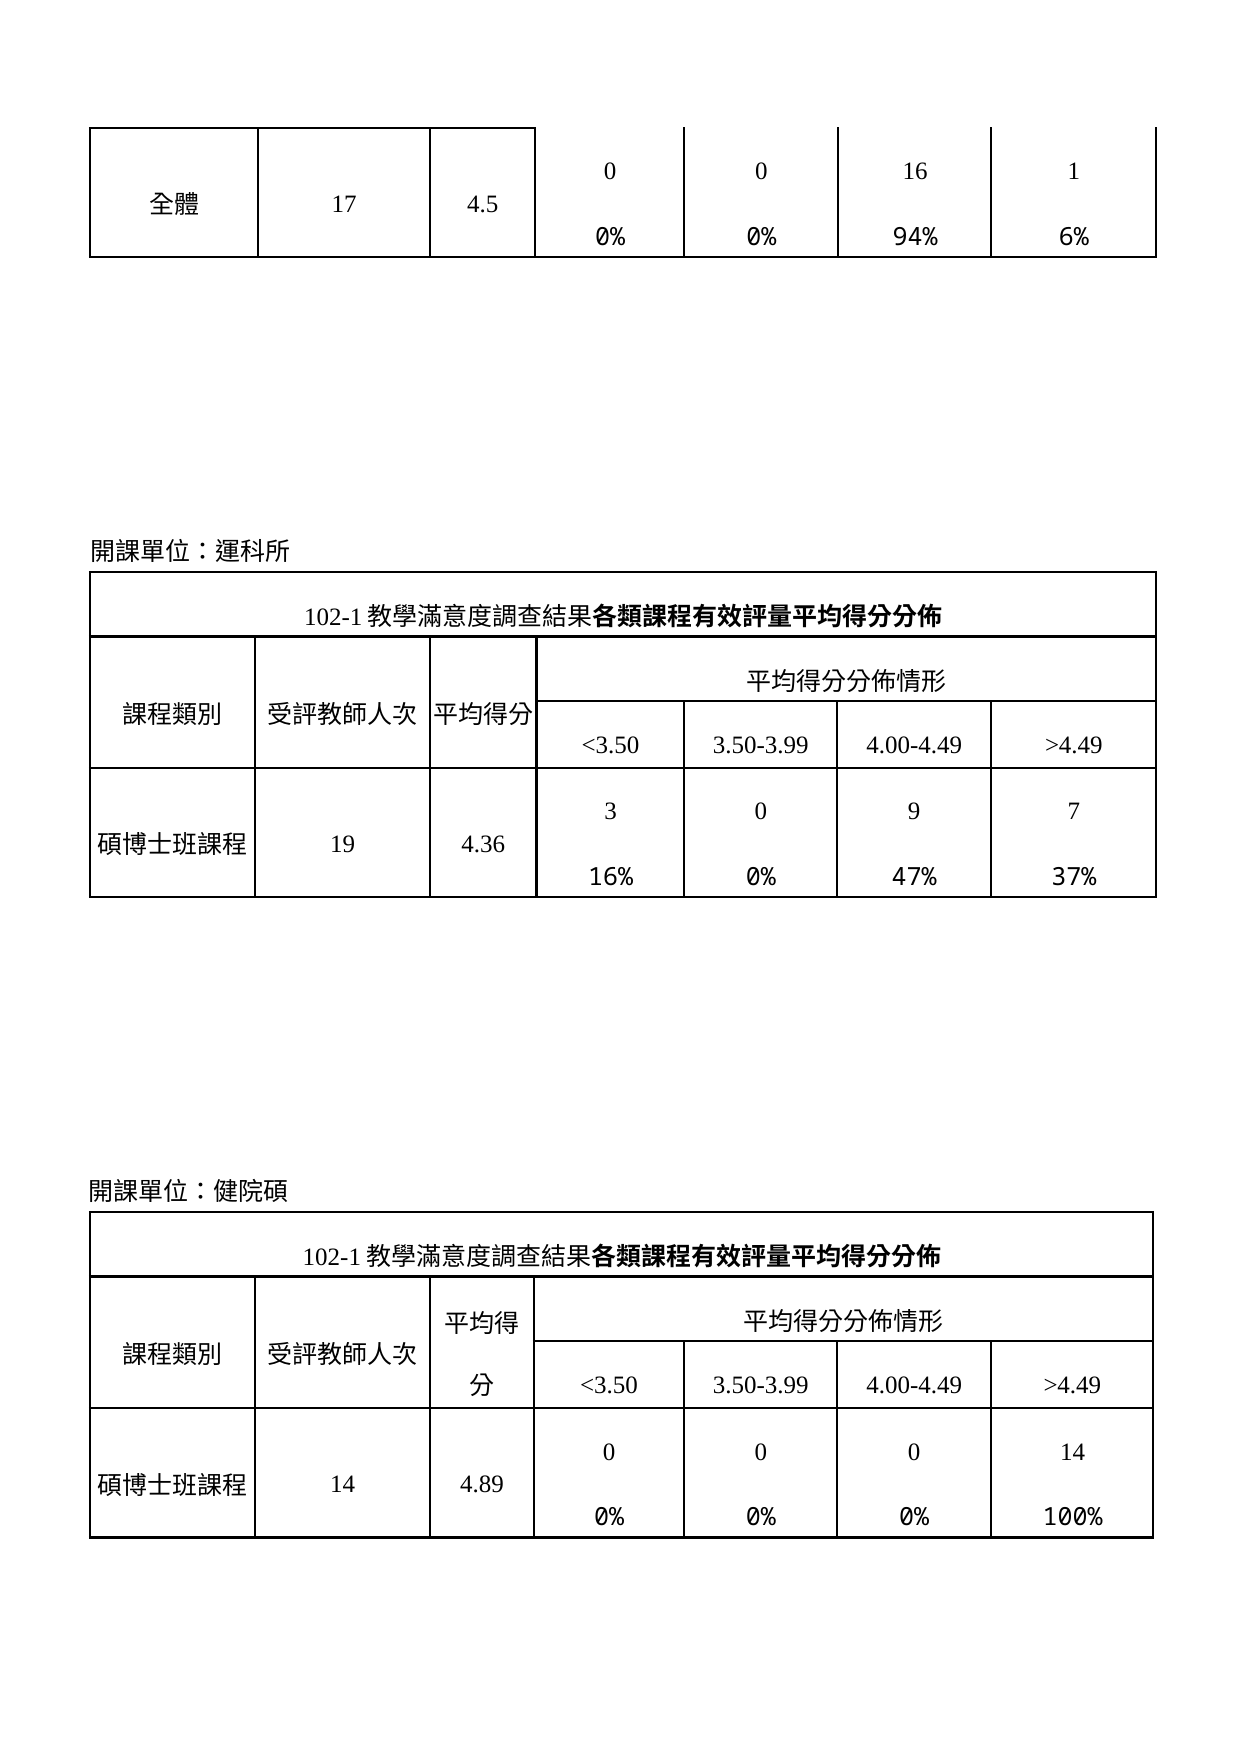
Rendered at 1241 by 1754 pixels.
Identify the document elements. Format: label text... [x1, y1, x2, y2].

table_cell 47% [838, 832, 990, 896]
table_cell 0% [535, 1472, 683, 1536]
table_cell 14 [256, 1409, 429, 1536]
table_cell 碩博士班課程 [91, 1409, 254, 1536]
table_cell 9 [838, 769, 990, 832]
table_cell 94% [839, 192, 990, 256]
table_cell >4.49 [992, 1342, 1152, 1407]
table_cell 0% [685, 832, 836, 896]
table_cell 平均得分分佈情形 [535, 1278, 1152, 1340]
table_cell 4.5 [431, 129, 534, 256]
table_cell 課程類別 [91, 638, 254, 767]
table_cell 3.50-3.99 [685, 702, 836, 767]
table_cell 平均得分 [431, 1278, 533, 1407]
table_cell 16 [839, 127, 990, 192]
table_cell >4.49 [992, 702, 1155, 767]
table_cell 0% [685, 192, 837, 256]
table_cell 14 [992, 1409, 1152, 1472]
table_header 102-1教學滿意度調查結果各類課程有效評量平均得分分佈 [91, 1213, 1152, 1275]
table_cell 16% [538, 832, 683, 896]
table_cell 0 [536, 127, 683, 192]
table_cell 1 [992, 127, 1155, 192]
table_cell 4.00-4.49 [838, 1342, 990, 1407]
table_cell 3.50-3.99 [685, 1342, 836, 1407]
table_cell 受評教師人次 [256, 1278, 429, 1407]
table_cell 0% [536, 192, 683, 256]
table_cell 0 [685, 769, 836, 832]
table_cell 4.89 [431, 1409, 533, 1536]
table_cell 受評教師人次 [256, 638, 429, 767]
table_cell 3 [538, 769, 683, 832]
table_cell 全體 [91, 129, 257, 256]
table_cell 0% [838, 1472, 990, 1536]
table_cell 4.36 [431, 769, 535, 896]
table_cell 平均得分 [431, 638, 535, 767]
table_cell 平均得分分佈情形 [538, 638, 1155, 700]
text 開課單位：健院碩 [89, 1148, 1152, 1211]
table_cell 17 [259, 129, 429, 256]
table_cell 37% [992, 832, 1155, 896]
table_cell 0% [685, 1472, 836, 1536]
table_cell 7 [992, 769, 1155, 832]
table_cell 課程類別 [91, 1278, 254, 1407]
table_cell 0 [685, 1409, 836, 1472]
table_cell <3.50 [538, 702, 683, 767]
text 開課單位：運科所 [90, 508, 1152, 571]
table_cell 0 [535, 1409, 683, 1472]
table_header 102-1教學滿意度調查結果各類課程有效評量平均得分分佈 [91, 573, 1155, 635]
table_cell 0 [685, 127, 837, 192]
table_cell 19 [256, 769, 429, 896]
table_cell 6% [992, 192, 1155, 256]
table_cell <3.50 [535, 1342, 683, 1407]
table_cell 4.00-4.49 [838, 702, 990, 767]
table_cell 碩博士班課程 [91, 769, 254, 896]
table_cell 100% [992, 1472, 1152, 1536]
table_cell 0 [838, 1409, 990, 1472]
